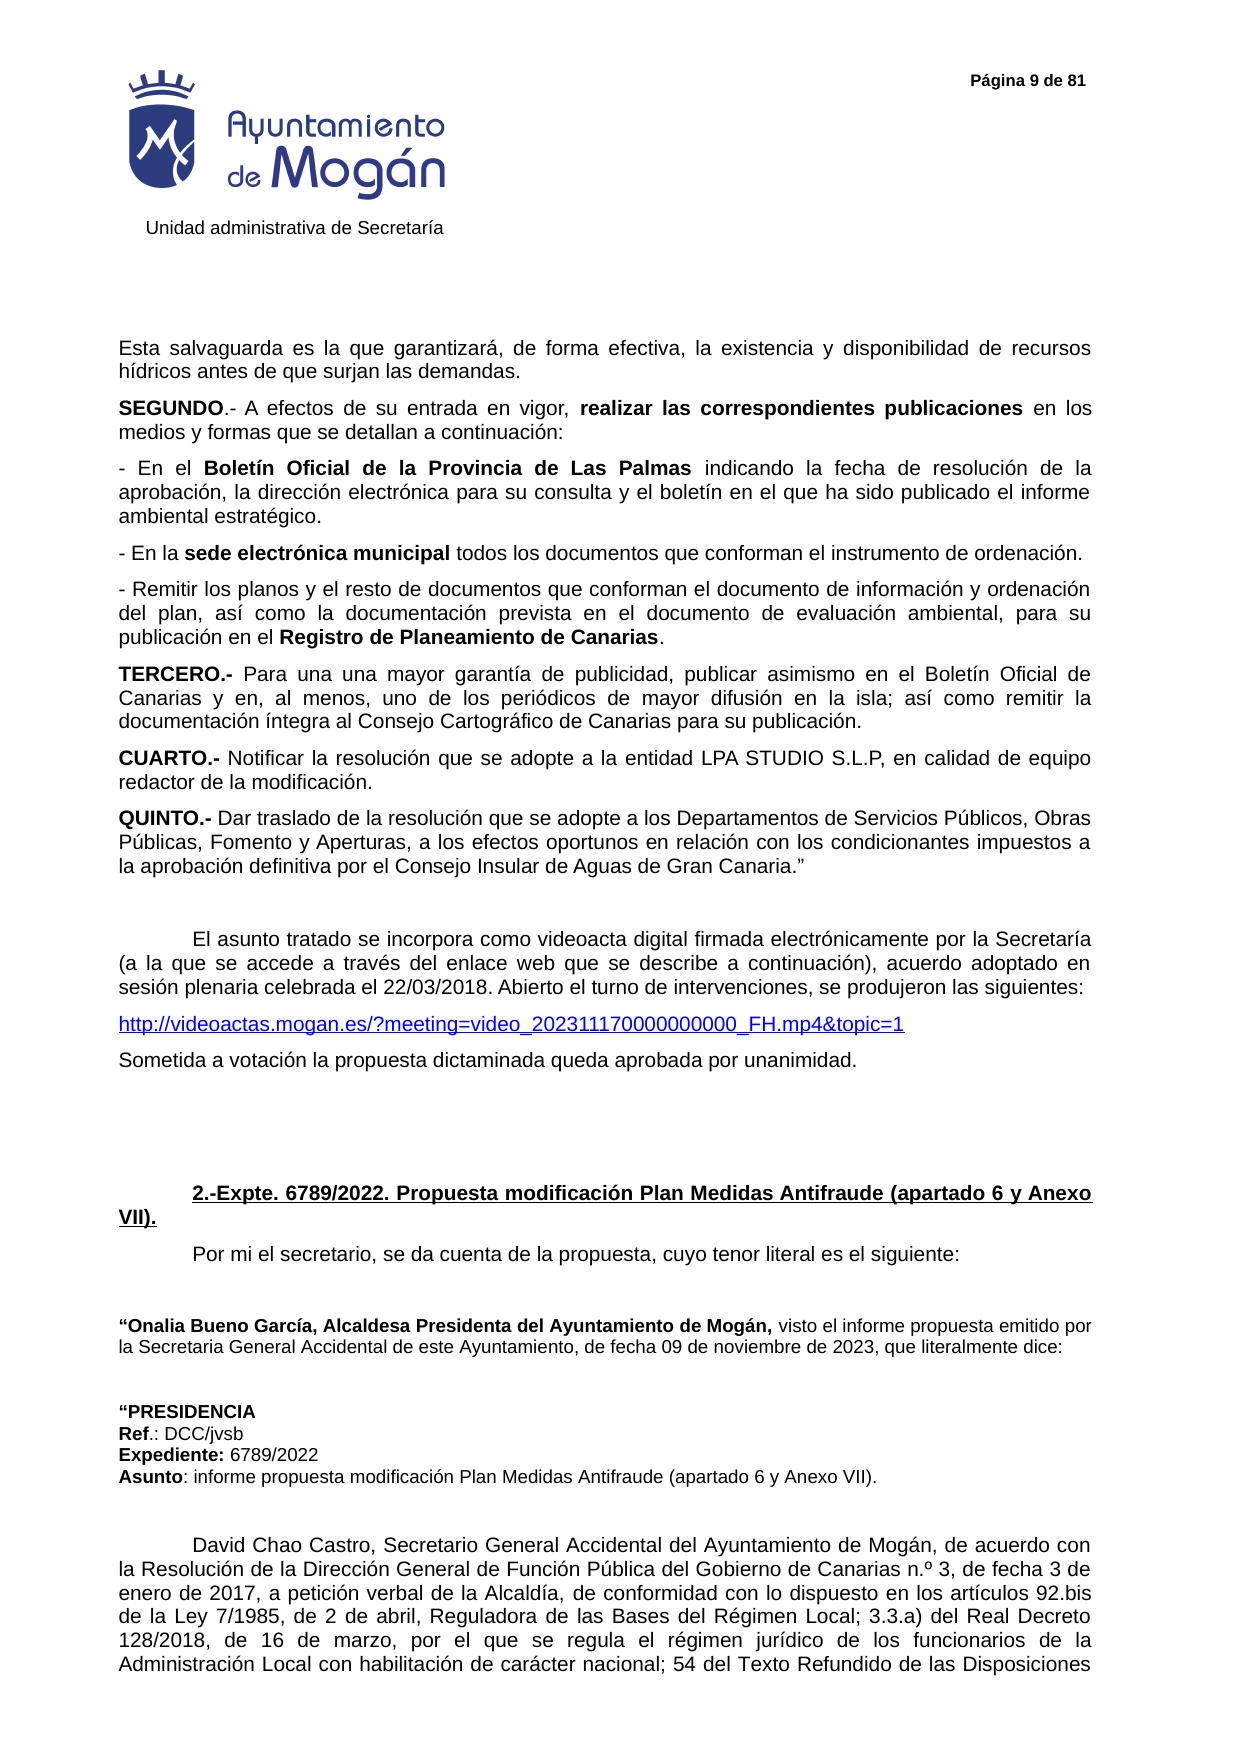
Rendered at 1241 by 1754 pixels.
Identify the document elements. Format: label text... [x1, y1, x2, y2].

text Esta salvaguarda es la que garantizará, de forma efectiva, la existencia y disponibilidad de recursos hídricos antes de que surjan las demandas. [118, 335, 1092, 383]
text - En el Boletín Oficial de la Provincia de Las Palmas indicando la fecha de resolución de la aprobación, la dirección electrónica para su consulta y el boletín en el que ha sido publicado el informe ambiental estratégico. [118, 456, 1092, 528]
text QUINTO.- Dar traslado de la resolución que se adopte a los Departamentos de Servicios Públicos, Obras Públicas, Fomento y Aperturas, a los efectos oportunos en relación con los condicionantes impuestos a la aprobación definitiva por el Consejo Insular de Aguas de Gran Canaria.” [118, 806, 1092, 878]
text Expediente: 6789/2022 [118, 1444, 1092, 1465]
text SEGUNDO.- A efectos de su entrada en vigor, realizar las correspondientes publicaciones en los medios y formas que se detallan a continuación: [118, 396, 1092, 444]
text 2.-Expte. 6789/2022. Propuesta modificación Plan Medidas Antifraude (apartado 6 y Anexo VII). [118, 1157, 1092, 1229]
text - Remitir los planos y el resto de documentos que conforman el documento de información y ordenación del plan, así como la documentación prevista en el documento de evaluación ambiental, para su publicación en el Registro de Planeamiento de Canarias. [118, 577, 1092, 649]
text Sometida a votación la propuesta dictaminada queda aprobada por unanimidad. [118, 1048, 1092, 1072]
text - En la sede electrónica municipal todos los documentos que conforman el instrumento de ordenación. [118, 541, 1092, 564]
text Asunto: informe propuesta modificación Plan Medidas Antifraude (apartado 6 y Anexo VII). [118, 1465, 1092, 1487]
picture [128, 70, 445, 206]
text “PRESIDENCIA [118, 1401, 1092, 1422]
text TERCERO.- Para una una mayor garantía de publicidad, publicar asimismo en el Boletín Oficial de Canarias y en, al menos, uno de los periódicos de mayor difusión en la isla; así como remitir la documentación íntegra al Consejo Cartográfico de Canarias para su publicación. [118, 661, 1092, 733]
text “Onalia Bueno García, Alcaldesa Presidenta del Ayuntamiento de Mogán, visto el informe propuesta emitido por la Secretaria General Accidental de este Ayuntamiento, de fecha 09 de noviembre de 2023, que literalmente dice: [118, 1314, 1092, 1358]
text CUARTO.- Notificar la resolución que se adopte a la entidad LPA STUDIO S.L.P, en calidad de equipo redactor de la modificación. [118, 746, 1092, 794]
text http://videoactas.mogan.es/?meeting=video_202311170000000000_FH.mp4&topic=1 [118, 1011, 1092, 1035]
text El asunto tratado se incorpora como videoacta digital firmada electrónicamente por la Secretaría (a la que se accede a través del enlace web que se describe a continuación), acuerdo adoptado en sesión plenaria celebrada el 22/03/2018. Abierto el turno de intervenciones, se produjeron las siguientes: [118, 927, 1092, 999]
text Ref.: DCC/jvsb [118, 1422, 1092, 1444]
text David Chao Castro, Secretario General Accidental del Ayuntamiento de Mogán, de acuerdo con la Resolución de la Dirección General de Función Pública del Gobierno de Canarias n.º 3, de fecha 3 de enero de 2017, a petición verbal de la Alcaldía, de conformidad con lo dispuesto en los artículos 92.bis de la Ley 7/1985, de 2 de abril, Reguladora de las Bases del Régimen Local; 3.3.a) del Real Decreto 128/2018, de 16 de marzo, por el que se regula el régimen jurídico de los funcionarios de la Administración Local con habilitación de carácter nacional; 54 del Texto Refundido de las Disposiciones [118, 1532, 1092, 1676]
text Por mi el secretario, se da cuenta de la propuesta, cuyo tenor literal es el siguiente: [118, 1242, 1092, 1266]
